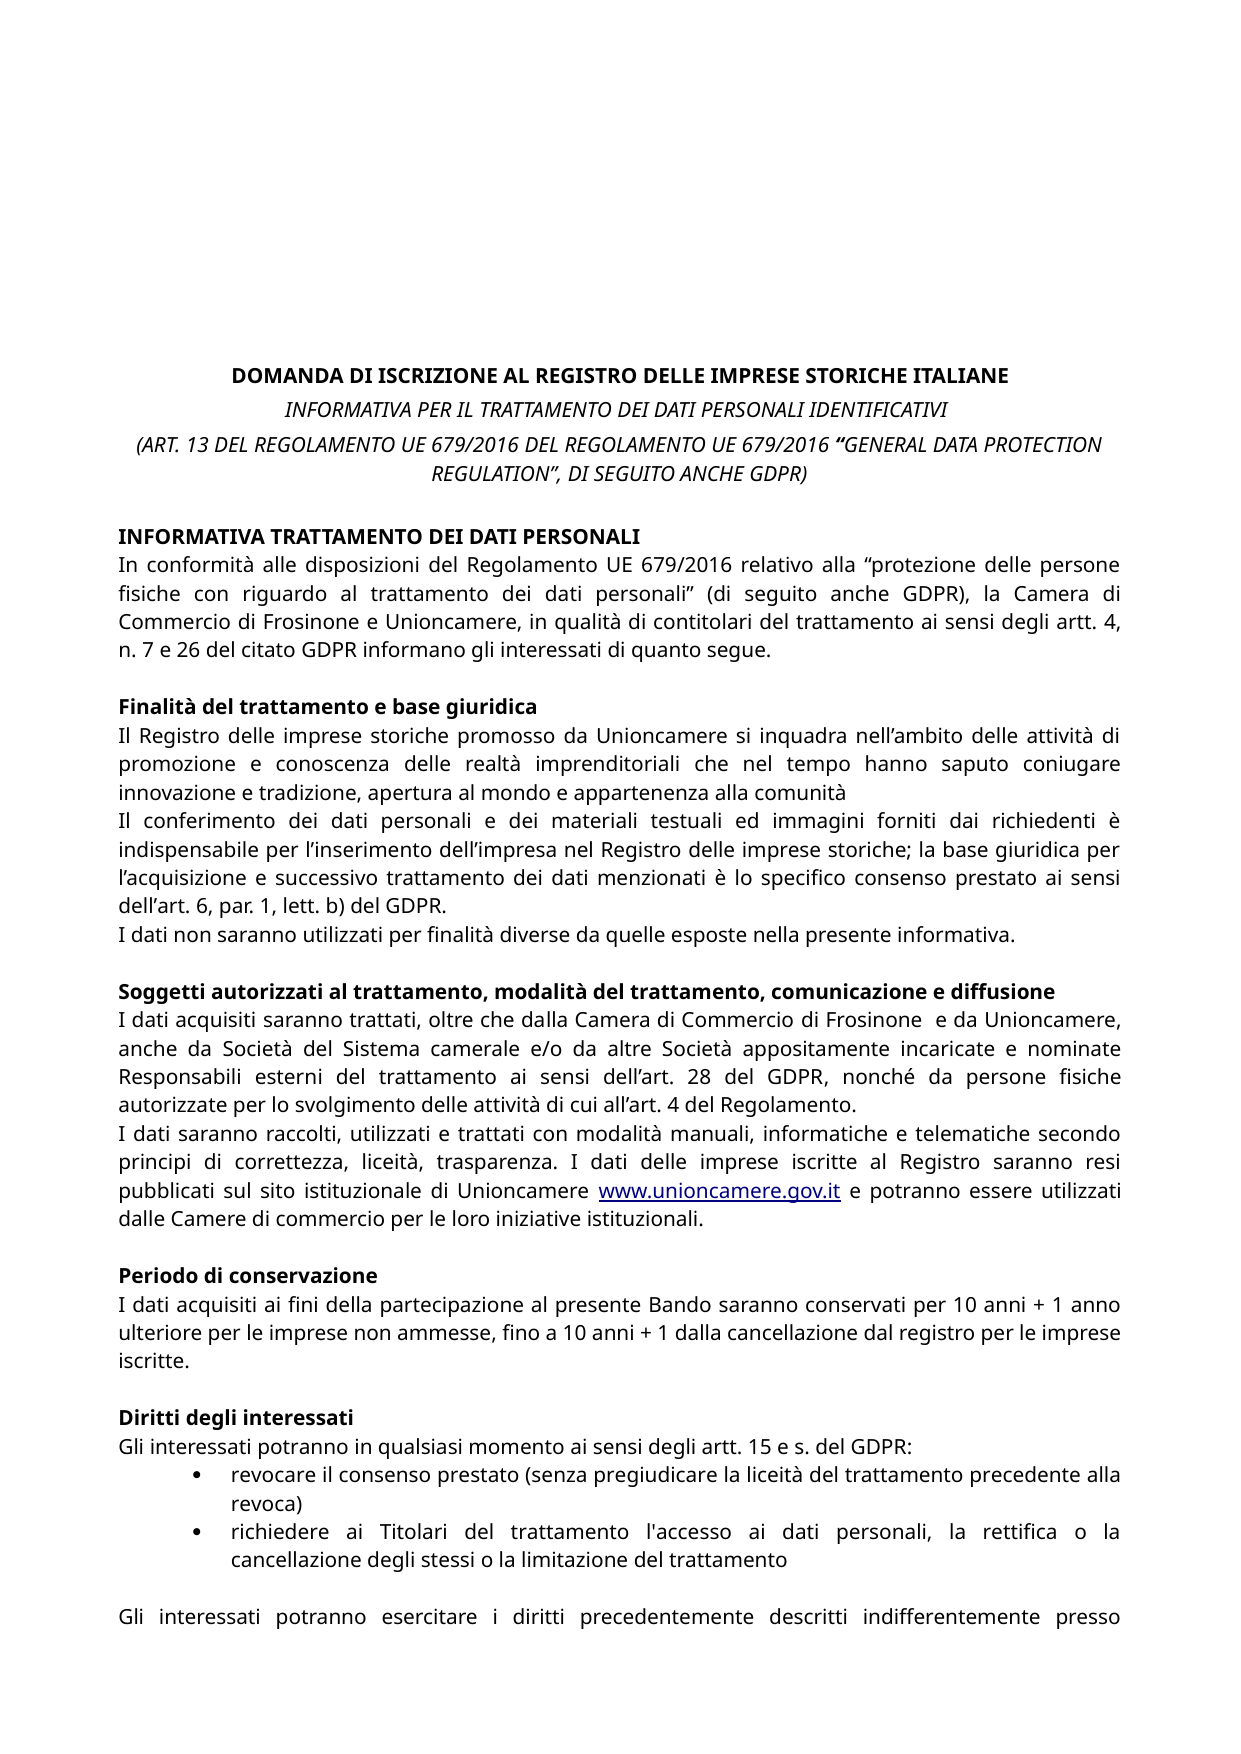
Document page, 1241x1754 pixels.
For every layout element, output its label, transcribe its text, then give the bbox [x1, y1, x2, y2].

text Gli interessati potranno esercitare i diritti precedentemente descritti indifferentemente presso [118, 1602, 1122, 1631]
text Il conferimento dei dati personali e dei materiali testuali ed immagini forniti dai richiedenti è indispensabile per l’inserimento dell’impresa nel Registro delle imprese storiche; la base giuridica per l’acquisizione e successivo trattamento dei dati menzionati è lo specifico consenso prestato ai sensi dell’art. 6, par. 1, lett. b) del GDPR. [118, 806, 1122, 920]
text Diritti degli interessati [118, 1403, 1122, 1432]
list revocare il consenso prestato (senza pregiudicare la liceità del trattamento precedente alla revoca) [193, 1460, 1122, 1517]
list richiedere ai Titolari del trattamento l'accesso ai dati personali, la rettifica o la cancellazione degli stessi o la limitazione del trattamento [193, 1517, 1122, 1574]
text I dati acquisiti ai fini della partecipazione al presente Bando saranno conservati per 10 anni + 1 anno ulteriore per le imprese non ammesse, fino a 10 anni + 1 dalla cancellazione dal registro per le imprese iscritte. [118, 1290, 1122, 1375]
text Finalità del trattamento e base giuridica [118, 692, 1122, 721]
text I dati acquisiti saranno trattati, oltre che dalla Camera di Commercio di Frosinone e da Unioncamere, anche da Società del Sistema camerale e/o da altre Società appositamente incaricate e nominate Responsabili esterni del trattamento ai sensi dell’art. 28 del GDPR, nonché da persone fisiche autorizzate per lo svolgimento delle attività di cui all’art. 4 del Regolamento. [118, 1005, 1122, 1119]
text Periodo di conservazione [118, 1261, 1122, 1290]
text INFORMATIVA PER IL TRATTAMENTO DEI DATI PERSONALI IDENTIFICATIVI [118, 396, 1122, 424]
text In conformità alle disposizioni del Regolamento UE 679/2016 relativo alla “protezione delle persone fisiche con riguardo al trattamento dei dati personali” (di seguito anche GDPR), la Camera di Commercio di Frosinone e Unioncamere, in qualità di contitolari del trattamento ai sensi degli artt. 4, n. 7 e 26 del citato GDPR informano gli interessati di quanto segue. [118, 550, 1122, 664]
text DOMANDA DI ISCRIZIONE AL REGISTRO DELLE IMPRESE STORICHE ITALIANE [118, 361, 1122, 389]
text I dati saranno raccolti, utilizzati e trattati con modalità manuali, informatiche e telematiche secondo principi di correttezza, liceità, trasparenza. I dati delle imprese iscritte al Registro saranno resi pubblicati sul sito istituzionale di Unioncamere www.unioncamere.gov.it e potranno essere utilizzati dalle Camere di commercio per le loro iniziative istituzionali. [118, 1119, 1122, 1233]
text INFORMATIVA TRATTAMENTO DEI DATI PERSONALI [118, 522, 1122, 550]
text (ART. 13 DEL REGOLAMENTO UE 679/2016 DEL REGOLAMENTO UE 679/2016 “GENERAL DATA PROTECTION REGULATION”, DI SEGUITO ANCHE GDPR) [118, 430, 1122, 487]
text Il Registro delle imprese storiche promosso da Unioncamere si inquadra nell’ambito delle attività di promozione e conoscenza delle realtà imprenditoriali che nel tempo hanno saputo coniugare innovazione e tradizione, apertura al mondo e appartenenza alla comunità [118, 721, 1122, 806]
text Gli interessati potranno in qualsiasi momento ai sensi degli artt. 15 e s. del GDPR: [118, 1432, 1122, 1460]
text I dati non saranno utilizzati per finalità diverse da quelle esposte nella presente informativa. [118, 920, 1122, 948]
text Soggetti autorizzati al trattamento, modalità del trattamento, comunicazione e diffusione [118, 977, 1122, 1005]
